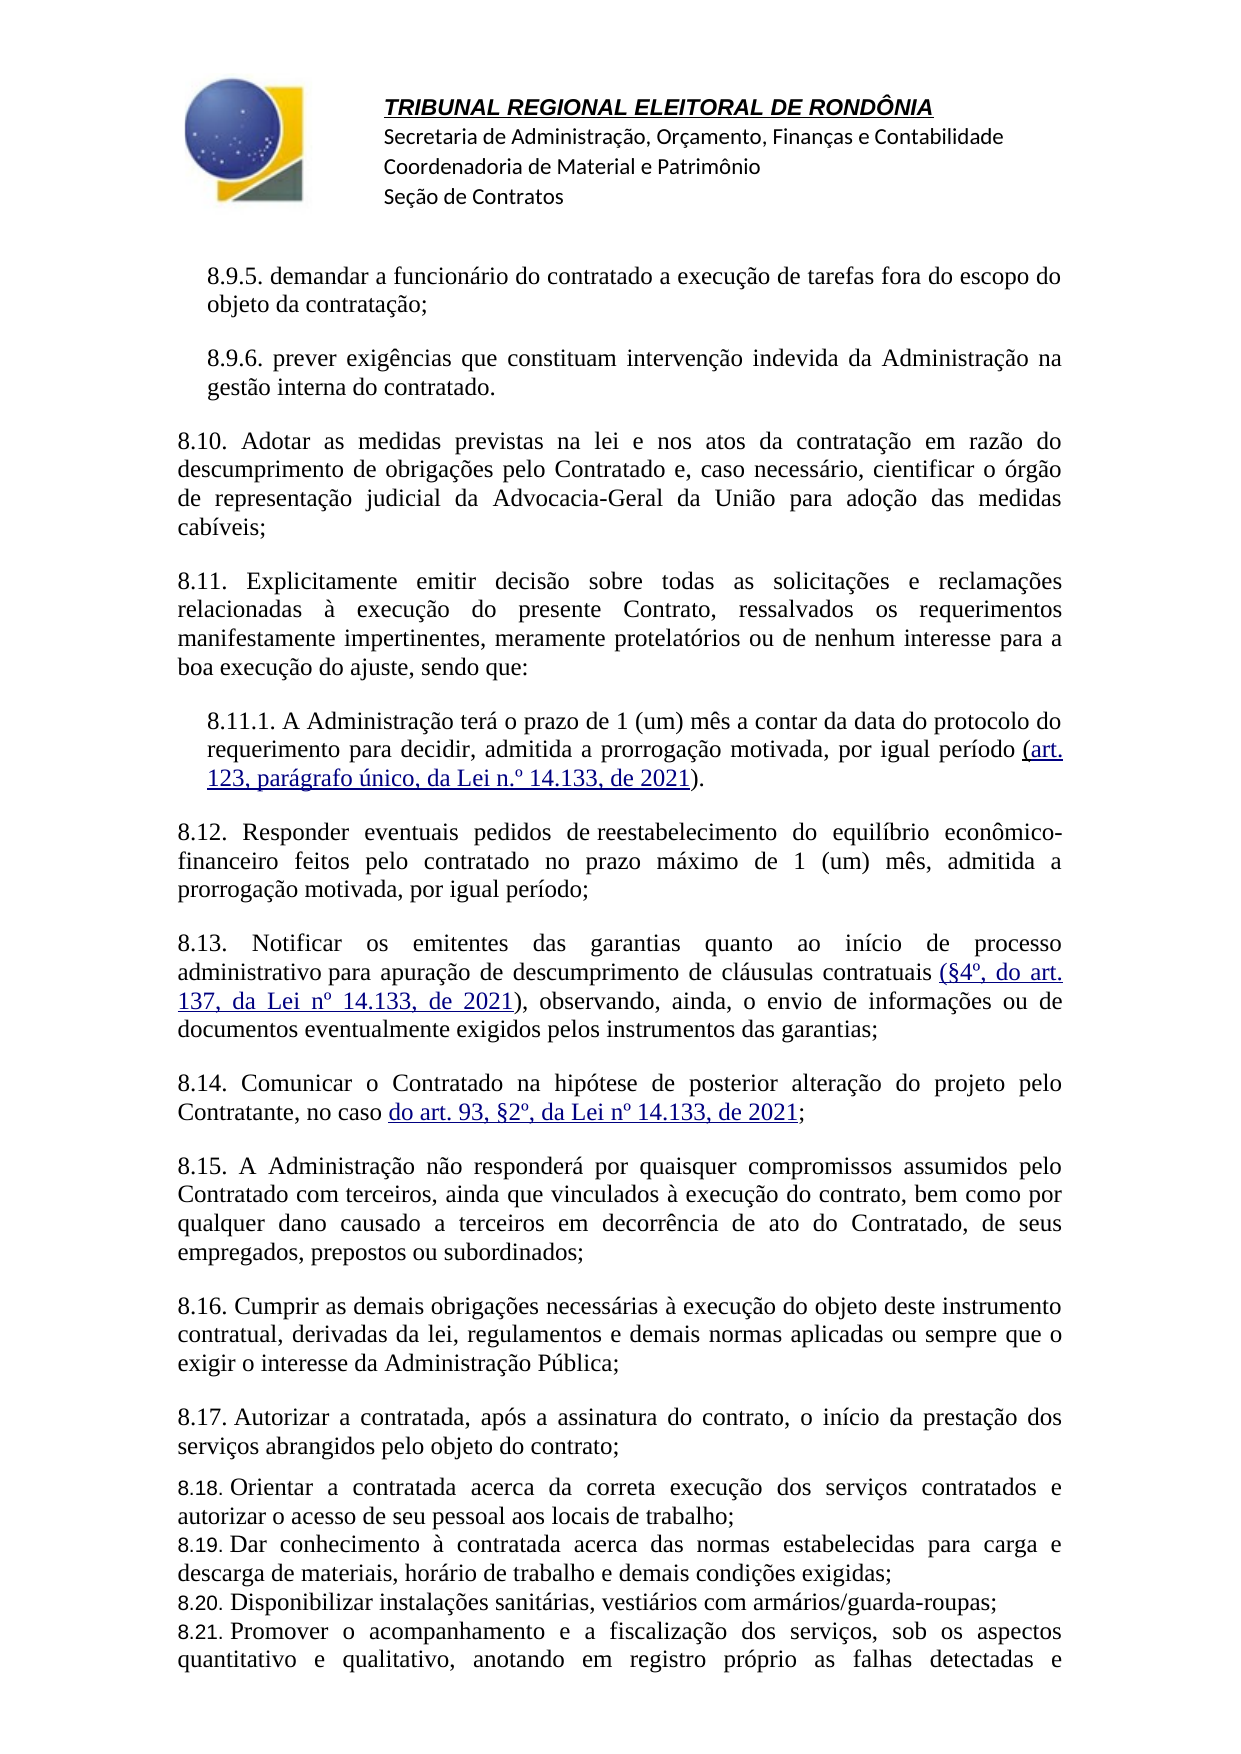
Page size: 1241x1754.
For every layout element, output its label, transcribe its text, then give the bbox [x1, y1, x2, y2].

text 8.15. A Administração não responderá por quaisquer compromissos assumidos pelo Contratado com terceiros, ainda que vinculados à execução do contrato, bem como por qualquer dano causado a terceiros em decorrência de ato do Contratado, de seus empregados, prepostos ou subordinados; [177, 1151, 1063, 1266]
text 8.20. Disponibilizar instalações sanitárias, vestiários com armários/guarda-roupas; [177, 1587, 1063, 1616]
text 8.11. Explicitamente emitir decisão sobre todas as solicitações e reclamações relacionadas à execução do presente Contrato, ressalvados os requerimentos manifestamente impertinentes, meramente protelatórios ou de nenhum interesse para a boa execução do ajuste, sendo que: [177, 566, 1063, 681]
text 8.21. Promover o acompanhamento e a fiscalização dos serviços, sob os aspectos quantitativo e qualitativo, anotando em registro próprio as falhas detectadas e [177, 1616, 1063, 1673]
text 8.10. Adotar as medidas previstas na lei e nos atos da contratação em razão do descumprimento de obrigações pelo Contratado e, caso necessário, cientificar o órgão de representação judicial da Advocacia-Geral da União para adoção das medidas cabíveis; [177, 426, 1063, 541]
text 8.9.6. prever exigências que constituam intervenção indevida da Administração na gestão interna do contratado. [207, 343, 1063, 401]
text 8.16. Cumprir as demais obrigações necessárias à execução do objeto deste instrumento contratual, derivadas da lei, regulamentos e demais normas aplicadas ou sempre que o exigir o interesse da Administração Pública; [177, 1291, 1063, 1377]
text 8.11.1. A Administração terá o prazo de 1 (um) mês a contar da data do protocolo do requerimento para decidir, admitida a prorrogação motivada, por igual período (art. 123, parágrafo único, da Lei n.º 14.133, de 2021). [207, 706, 1063, 792]
text 8.17. Autorizar a contratada, após a assinatura do contrato, o início da prestação dos serviços abrangidos pelo objeto do contrato; [177, 1402, 1063, 1459]
text 8.12. Responder eventuais pedidos de reestabelecimento do equilíbrio econômico-financeiro feitos pelo contratado no prazo máximo de 1 (um) mês, admitida a prorrogação motivada, por igual período; [177, 817, 1063, 903]
text 8.13. Notificar os emitentes das garantias quanto ao início de processo administrativo para apuração de descumprimento de cláusulas contratuais (§4º, do art. 137, da Lei nº 14.133, de 2021), observando, ainda, o envio de informações ou de documentos eventualmente exigidos pelos instrumentos das garantias; [177, 928, 1063, 1043]
text 8.14. Comunicar o Contratado na hipótese de posterior alteração do projeto pelo Contratante, no caso do art. 93, §2º, da Lei nº 14.133, de 2021; [177, 1068, 1063, 1126]
text 8.9.5. demandar a funcionário do contratado a execução de tarefas fora do escopo do objeto da contratação; [207, 261, 1063, 318]
text 8.19. Dar conhecimento à contratada acerca das normas estabelecidas para carga e descarga de materiais, horário de trabalho e demais condições exigidas; [177, 1529, 1063, 1587]
text 8.18. Orientar a contratada acerca da correta execução dos serviços contratados e autorizar o acesso de seu pessoal aos locais de trabalho; [177, 1472, 1063, 1529]
